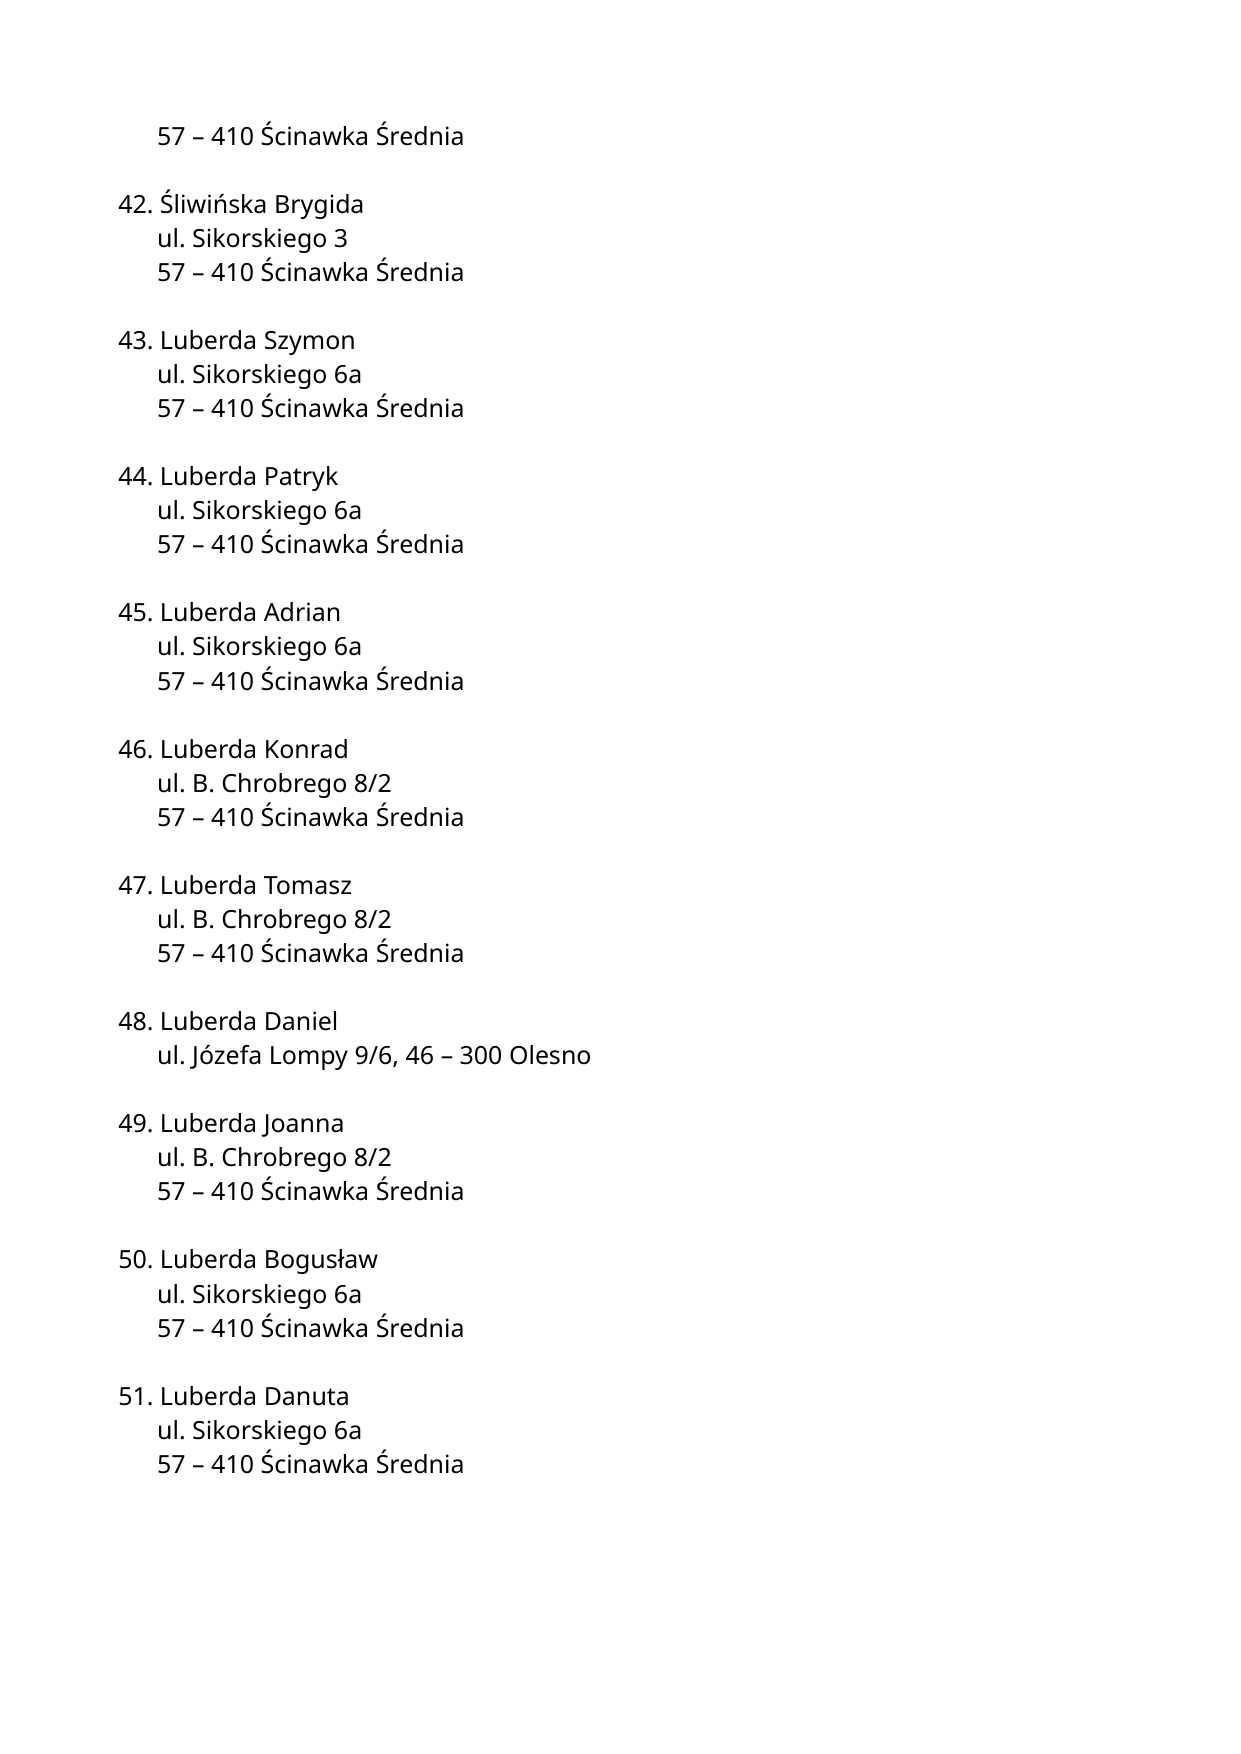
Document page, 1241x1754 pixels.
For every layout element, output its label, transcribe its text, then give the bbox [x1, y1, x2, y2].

text ul. B. Chrobrego 8/2 [118, 765, 1122, 799]
text ul. Sikorskiego 3 [118, 220, 1122, 254]
text 57 – 410 Ścinawka Średnia [118, 118, 1122, 152]
text ul. Sikorskiego 6a [118, 1412, 1122, 1447]
text ul. Sikorskiego 6a [118, 493, 1122, 527]
text ul. B. Chrobrego 8/2 [118, 1140, 1122, 1174]
text 49. Luberda Joanna [118, 1106, 1122, 1140]
text 43. Luberda Szymon [118, 322, 1122, 357]
text 42. Śliwińska Brygida [118, 186, 1122, 220]
text ul. Józefa Lompy 9/6, 46 – 300 Olesno [118, 1038, 1122, 1072]
text 57 – 410 Ścinawka Średnia [118, 663, 1122, 697]
text 45. Luberda Adrian [118, 595, 1122, 629]
text 57 – 410 Ścinawka Średnia [118, 391, 1122, 425]
text 57 – 410 Ścinawka Średnia [118, 799, 1122, 833]
text 57 – 410 Ścinawka Średnia [118, 936, 1122, 970]
text 57 – 410 Ścinawka Średnia [118, 527, 1122, 561]
text 48. Luberda Daniel [118, 1004, 1122, 1038]
text 51. Luberda Danuta [118, 1378, 1122, 1412]
text 50. Luberda Bogusław [118, 1242, 1122, 1276]
text ul. Sikorskiego 6a [118, 357, 1122, 391]
text ul. Sikorskiego 6a [118, 629, 1122, 663]
text 57 – 410 Ścinawka Średnia [118, 254, 1122, 288]
text ul. B. Chrobrego 8/2 [118, 902, 1122, 936]
text 57 – 410 Ścinawka Średnia [118, 1174, 1122, 1208]
text 44. Luberda Patryk [118, 459, 1122, 493]
text 46. Luberda Konrad [118, 731, 1122, 765]
text ul. Sikorskiego 6a [118, 1276, 1122, 1310]
text 47. Luberda Tomasz [118, 867, 1122, 902]
text 57 – 410 Ścinawka Średnia [118, 1447, 1122, 1481]
text 57 – 410 Ścinawka Średnia [118, 1310, 1122, 1344]
